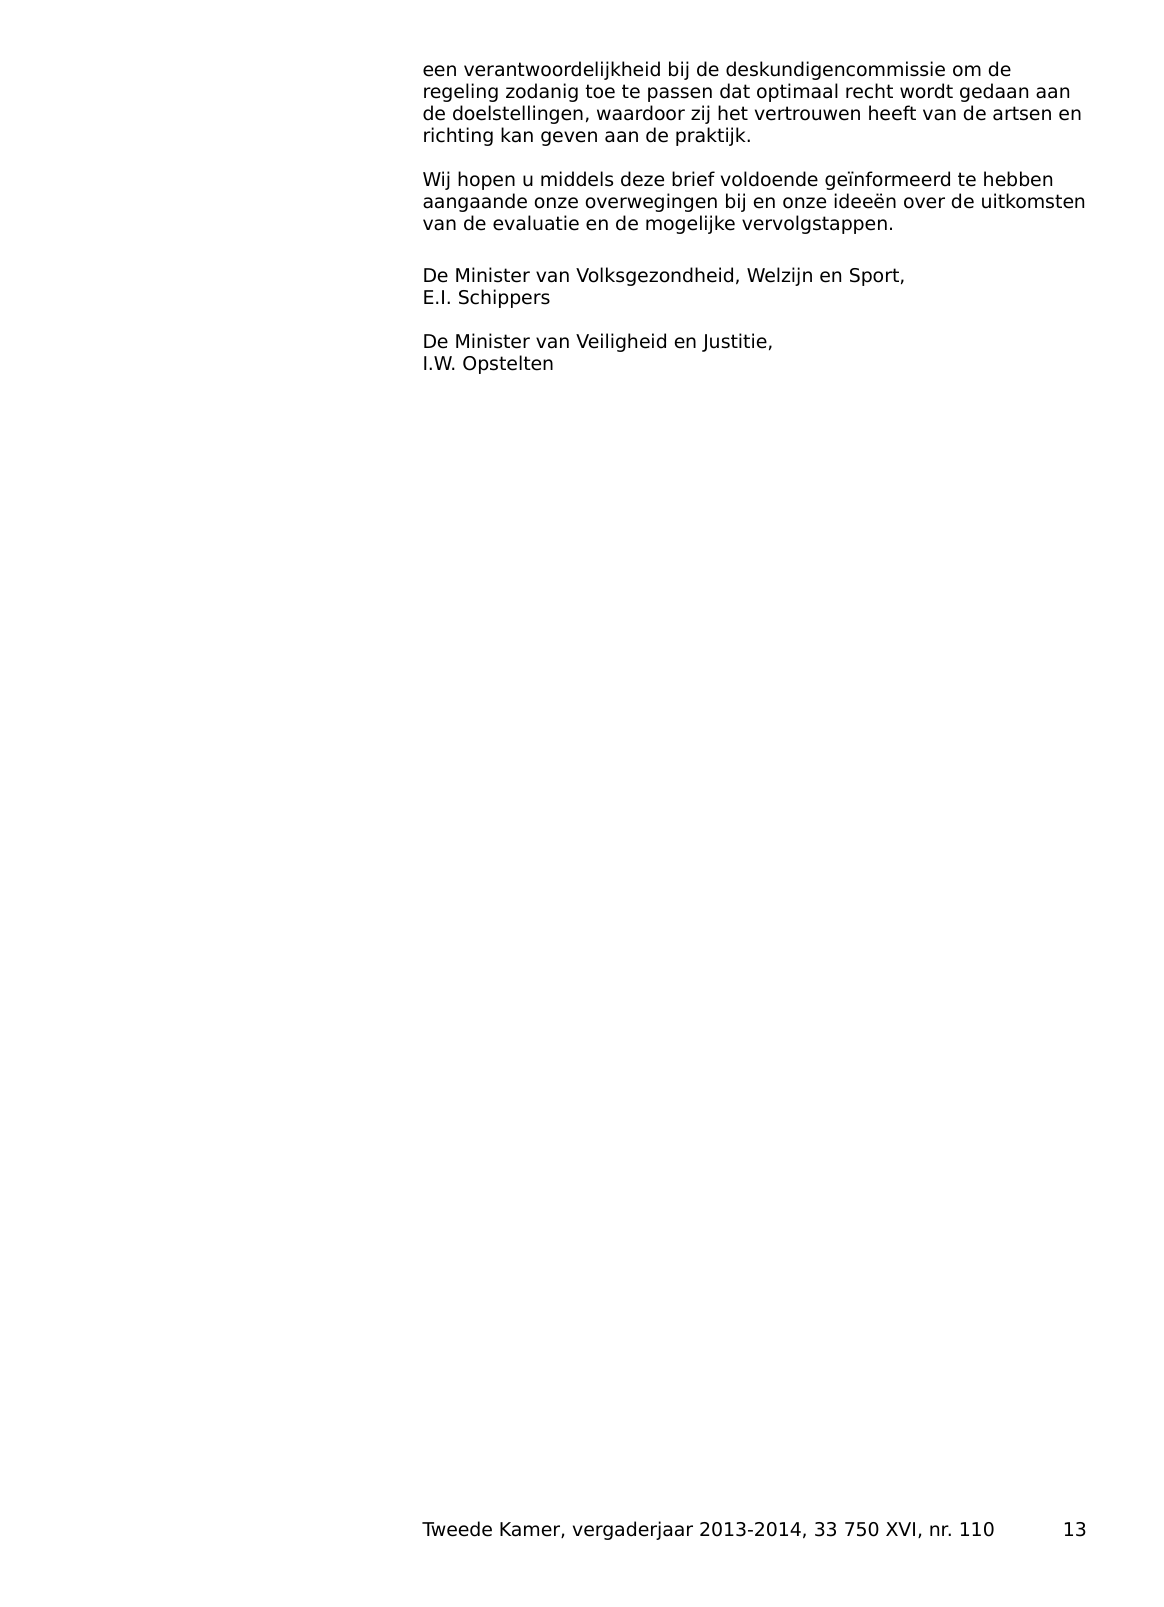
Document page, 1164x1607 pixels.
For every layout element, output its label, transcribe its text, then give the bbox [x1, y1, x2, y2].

text De Minister van Veiligheid en Justitie, I.W. Opstelten [422, 331, 1087, 375]
text een verantwoordelijkheid bij de deskundigencommissie om de regeling zodanig toe te passen dat optimaal recht wordt gedaan aan de doelstellingen, waardoor zij het vertrouwen heeft van de artsen en richting kan geven aan de praktijk. [422, 59, 1087, 147]
text Wij hopen u middels deze brief voldoende geïnformeerd te hebben aangaande onze overwegingen bij en onze ideeën over de uitkomsten van de evaluatie en de mogelijke vervolgstappen. [422, 169, 1087, 235]
text De Minister van Volksgezondheid, Welzijn en Sport, E.I. Schippers [422, 265, 1087, 309]
